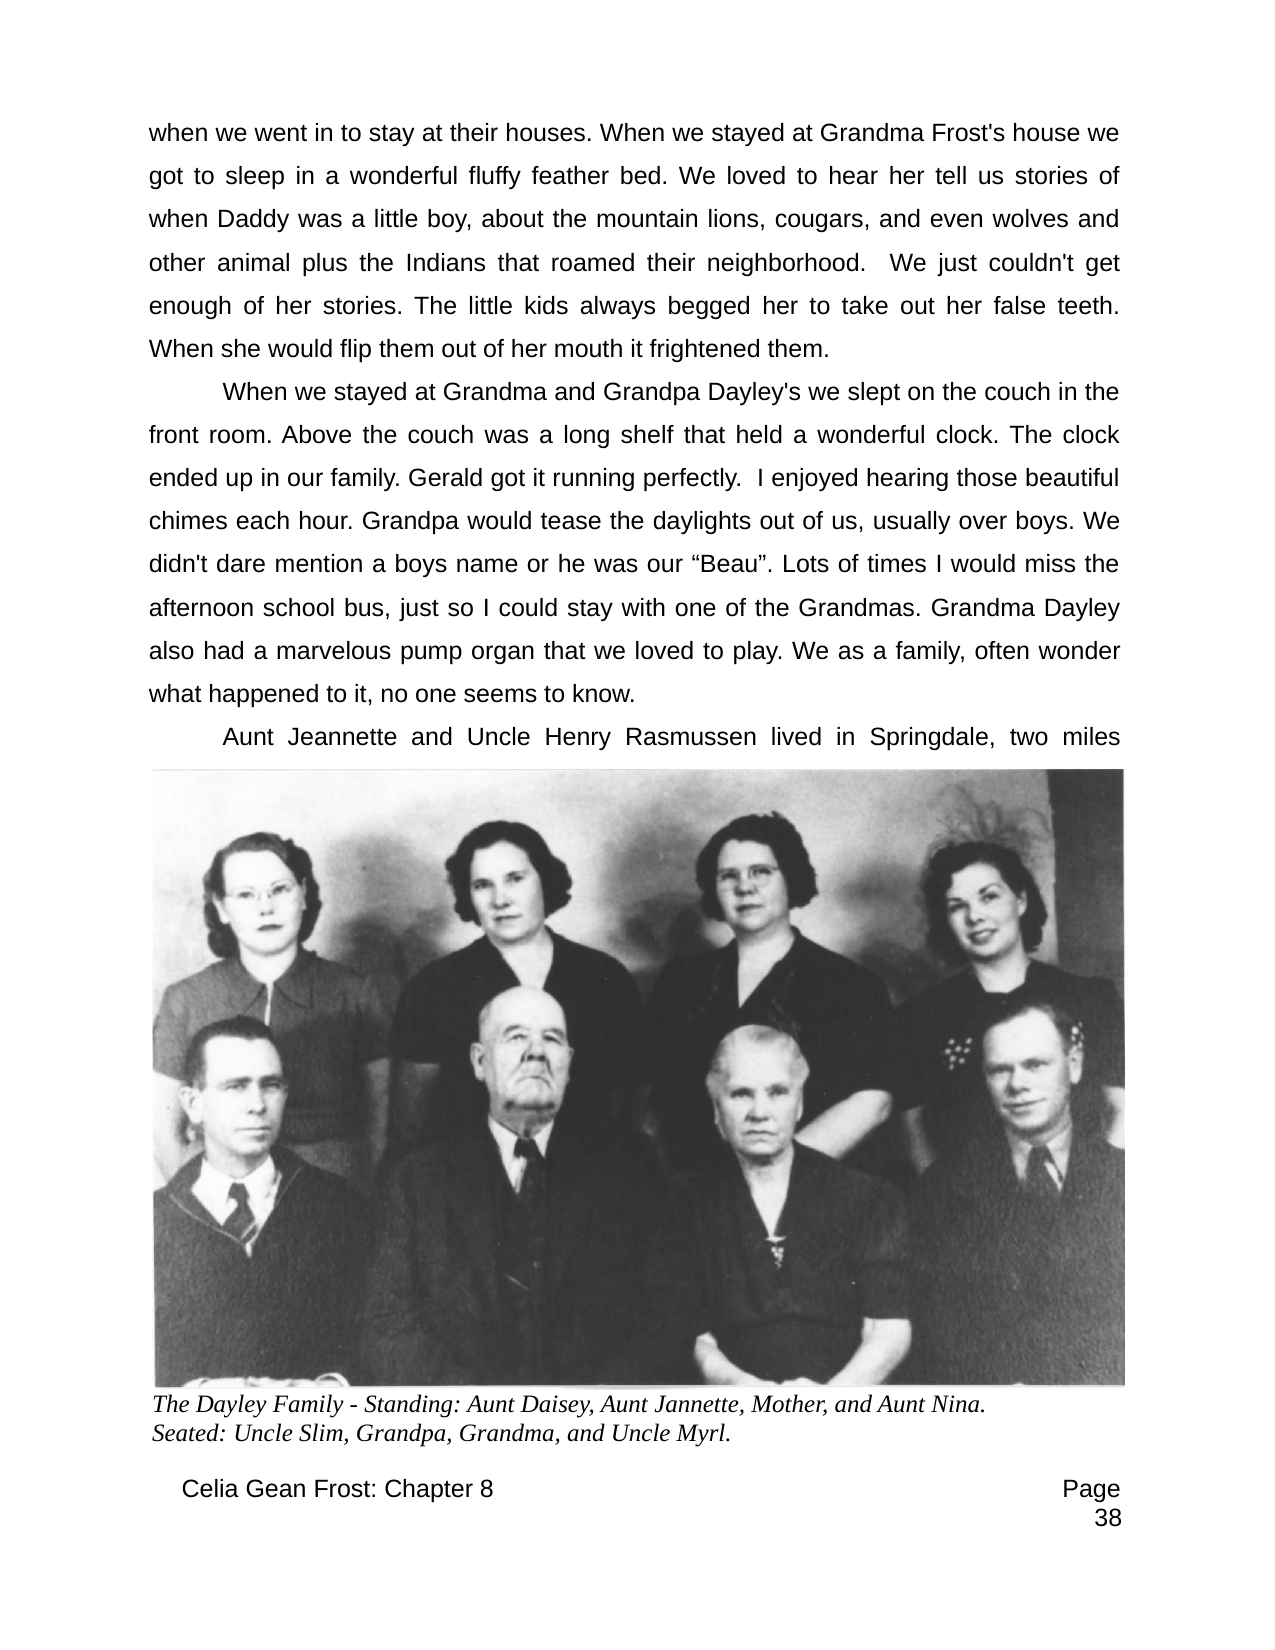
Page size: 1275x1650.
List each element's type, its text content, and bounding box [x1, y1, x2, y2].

text When we stayed at Grandma and Grandpa Dayley's we slept on the couch in the front room. Above the couch was a long shelf that held a wonderful clock. The clock ended up in our family. Gerald got it running perfectly. I enjoyed hearing those beautiful chimes each hour. Grandpa would tease the daylights out of us, usually over boys. We didn't dare mention a boys name or he was our “Beau”. Lots of times I would miss the afternoon school bus, just so I could stay with one of the Grandmas. Grandma Dayley also had a marvelous pump organ that we loved to play. We as a family, often wonder what happened to it, no one seems to know. [148, 377, 1122, 707]
text when we went in to stay at their houses. When we stayed at Grandma Frost's house we got to sleep in a wonderful fluffy feather bed. We loved to hear her tell us stories of when Daddy was a little boy, about the mountain lions, cougars, and even wolves and other animal plus the Indians that roamed their neighborhood. We just couldn't get enough of her stories. The little kids always begged her to take out her false teeth. When she would flip them out of her mouth it frightened them. [148, 118, 1122, 362]
text Aunt Jeannette and Uncle Henry Rasmussen lived in Springdale, two miles [148, 722, 1122, 751]
text The Dayley Family - Standing: Aunt Daisey, Aunt Jannette, Mother, and Aunt Nina. Seated: Uncle Slim, Grandpa, Grandma, and Uncle Myrl. [152, 1390, 1125, 1447]
picture [152, 769, 1126, 1390]
